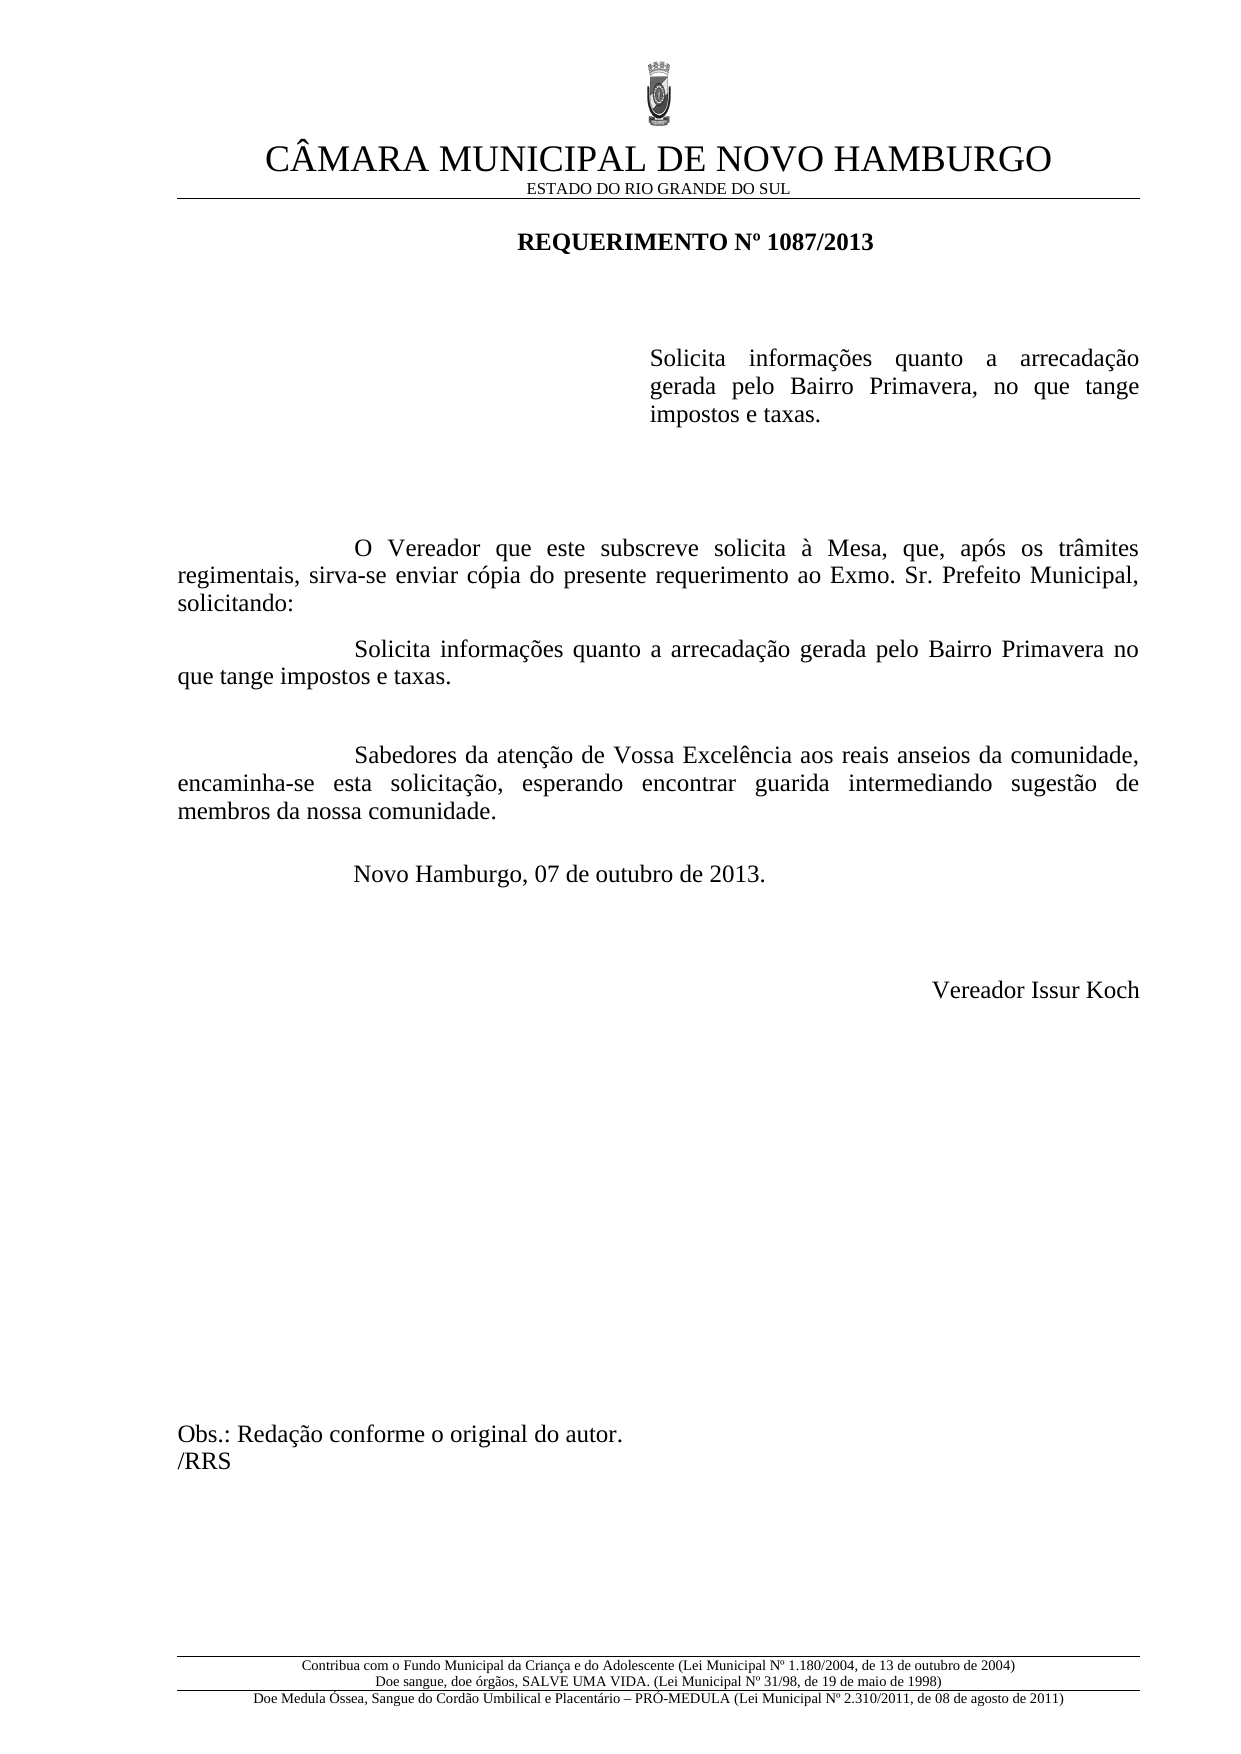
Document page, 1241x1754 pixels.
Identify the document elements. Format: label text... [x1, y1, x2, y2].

text Solicita informações quanto a arrecadação gerada pelo Bairro Primavera, no que tange impostos e taxas. [649, 344, 1140, 428]
text Vereador Issur Koch [177, 976, 1140, 1004]
text Solicita informações quanto a arrecadação gerada pelo Bairro Primavera no que tange impostos e taxas. [177, 635, 1140, 690]
text REQUERIMENTO Nº 1087/2013 [177, 228, 1140, 256]
text /RRS [177, 1447, 1140, 1475]
text Obs.: Redação conforme o original do autor. [177, 1420, 1140, 1447]
text Sabedores da atenção de Vossa Excelência aos reais anseios da comunidade, encaminha-se esta solicitação, esperando encontrar guarida intermediando sugestão de membros da nossa comunidade. [177, 742, 1140, 825]
text Novo Hamburgo, 07 de outubro de 2013. [177, 860, 1140, 888]
text O Vereador que este subscreve solicita à Mesa, que, após os trâmites regimentais, sirva-se enviar cópia do presente requerimento ao Exmo. Sr. Prefeito Municipal, solicitando: [177, 534, 1140, 617]
